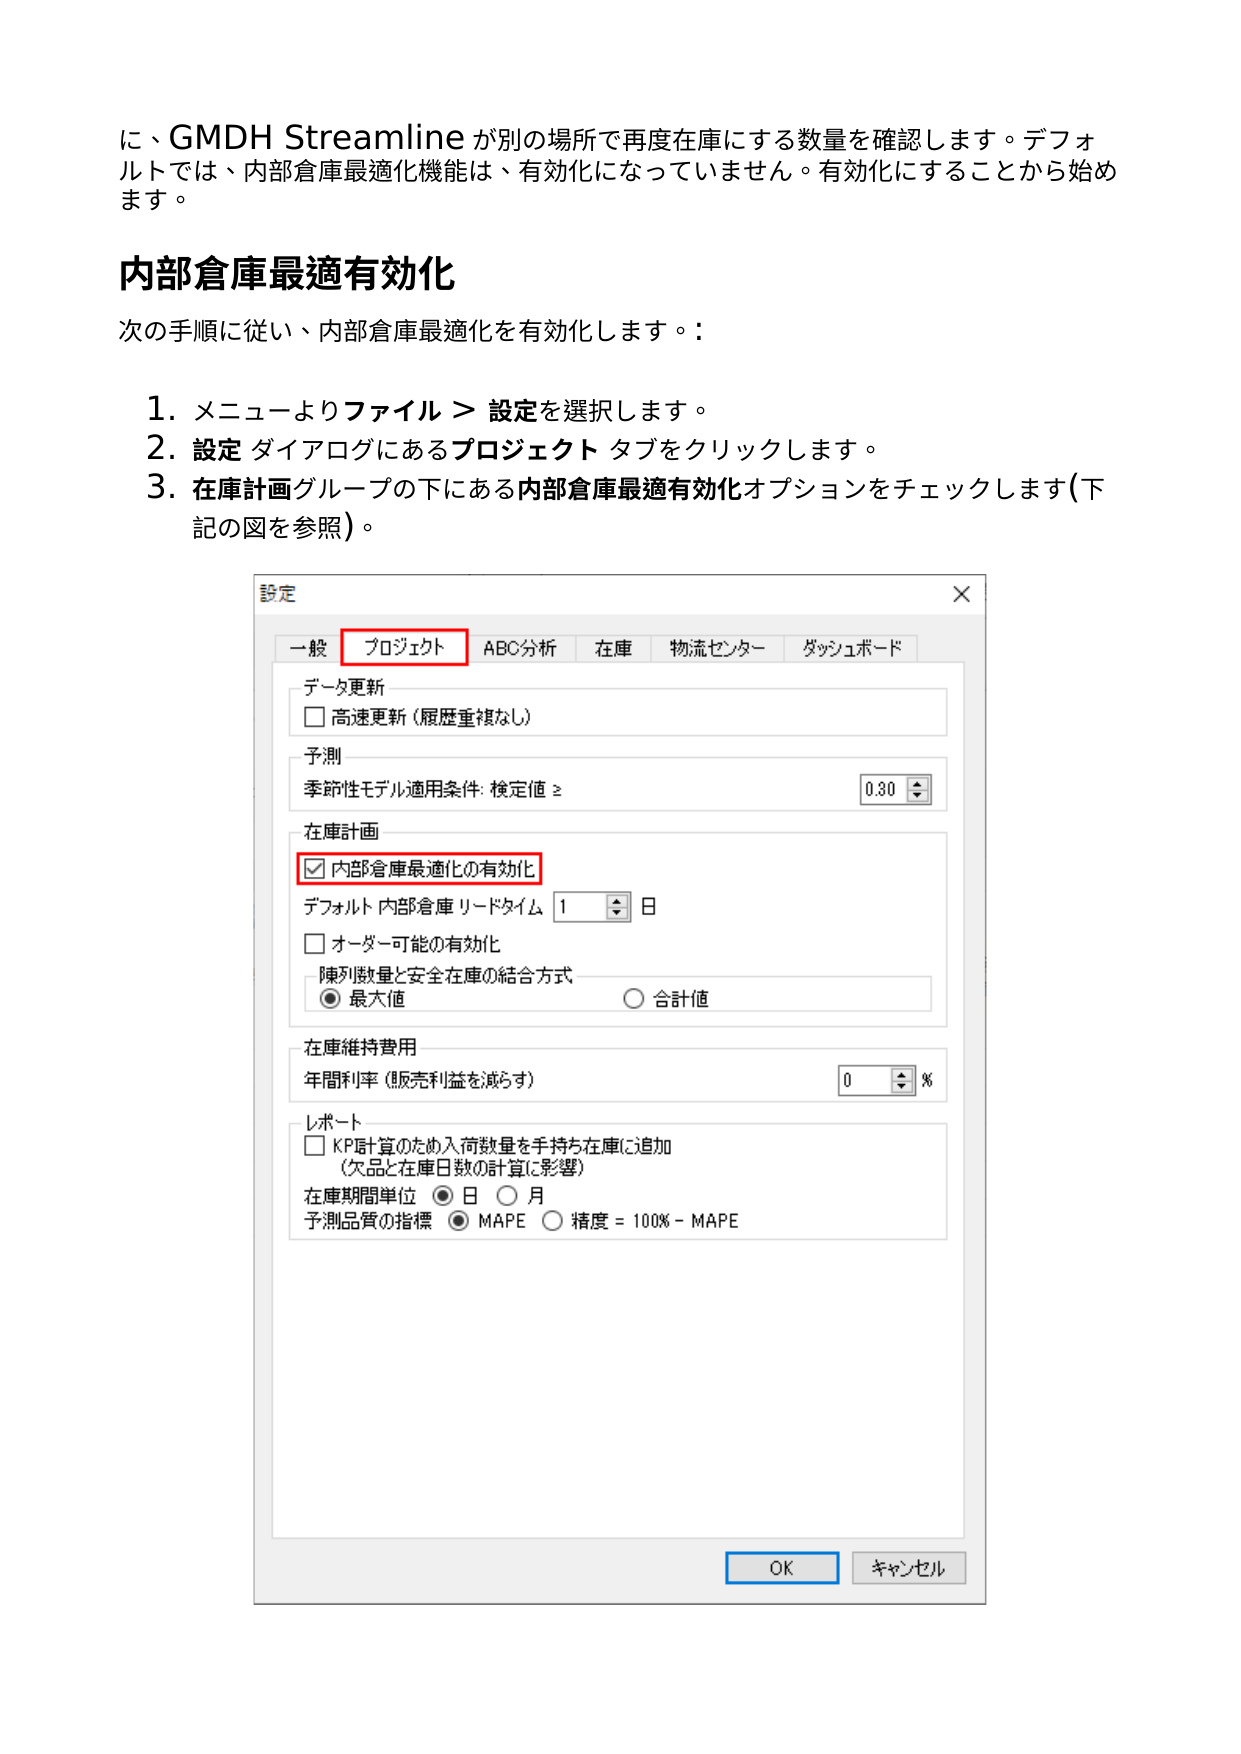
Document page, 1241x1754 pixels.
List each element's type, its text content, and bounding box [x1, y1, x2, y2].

subtitle 内部倉庫最適有効化 [118, 253, 1122, 296]
list 在庫計画グループの下にある内部倉庫最適有効化オプションをチェックします(下記の図を参照)。 [177, 467, 1122, 545]
list メニューよりファイル > 設定を選択します。 [177, 390, 1122, 429]
text 次の手順に従い、内部倉庫最適化を有効化します。: [118, 309, 1122, 348]
list 設定 ダイアログにあるプロジェクト タブをクリックします。 [177, 429, 1122, 467]
picture [253, 574, 987, 1605]
text に、GMDH Streamlineが別の場所で再度在庫にする数量を確認します。デフォルトでは、内部倉庫最適化機能は、有効化になっていません。有効化にすることから始めます。 [118, 118, 1122, 215]
